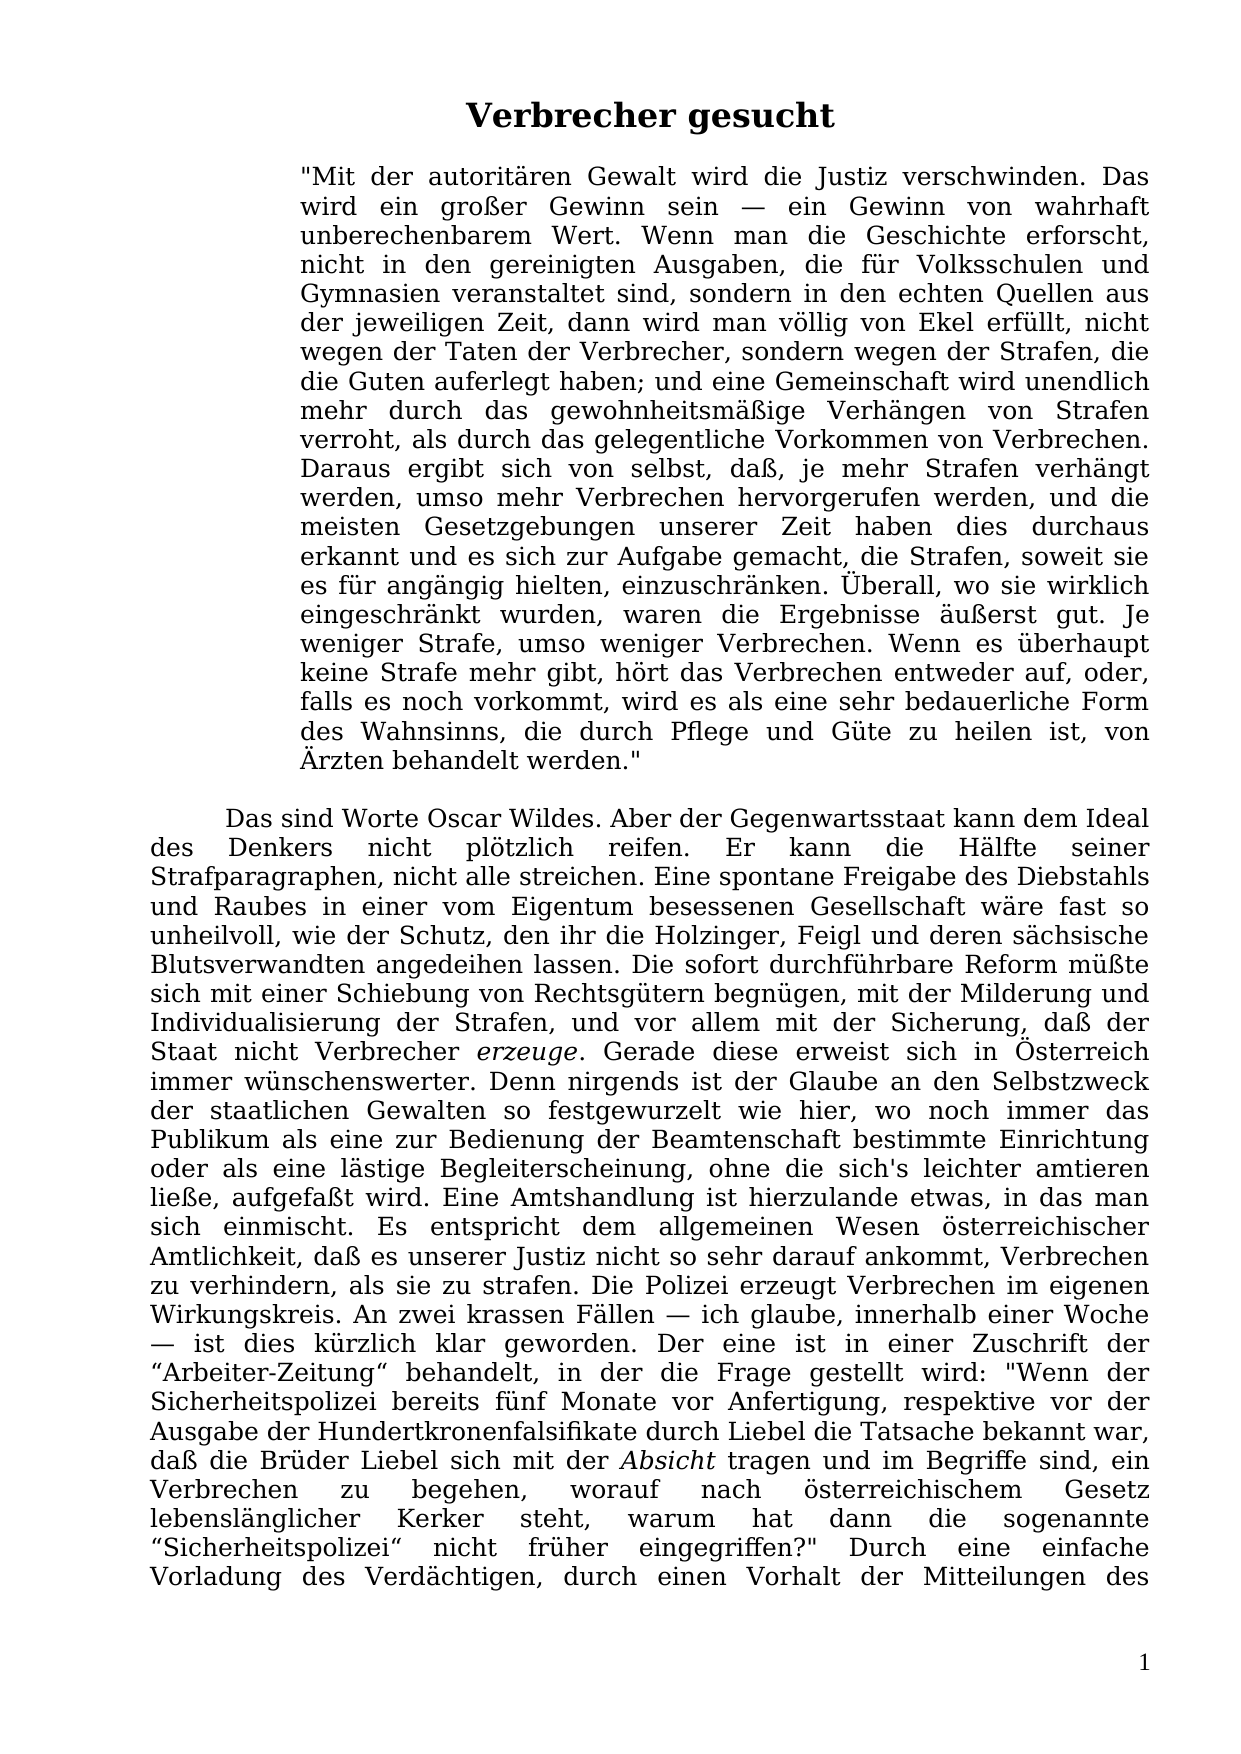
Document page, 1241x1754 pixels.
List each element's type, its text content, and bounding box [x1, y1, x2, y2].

text Das sind Worte Oscar Wildes. Aber der Gegenwartsstaat kann dem Ideal des Denkers nicht plötzlich reifen. Er kann die Hälfte seiner Strafparagraphen, nicht alle streichen. Eine spontane Freigabe des Diebstahls und Raubes in einer vom Eigentum besessenen Gesellschaft wäre fast so unheilvoll, wie der Schutz, den ihr die Holzinger, Feigl und deren sächsische Blutsverwandten angedeihen lassen. Die sofort durchführbare Reform müßte sich mit einer Schiebung von Rechtsgütern begnügen, mit der Milderung und Individualisierung der Strafen, und vor allem mit der Sicherung, daß der Staat nicht Verbrecher erzeuge. Gerade diese erweist sich in Österreich immer wünschenswerter. Denn nirgends ist der Glaube an den Selbstzweck der staatlichen Gewalten so festgewurzelt wie hier, wo noch immer das Publikum als eine zur Bedienung der Beamtenschaft bestimmte Einrichtung oder als eine lästige Begleiterscheinung, ohne die sich's leichter amtieren ließe, aufgefaßt wird. Eine Amtshandlung ist hierzulande etwas, in das man sich einmischt. Es entspricht dem allgemeinen Wesen österreichischer Amtlichkeit, daß es unserer Justiz nicht so sehr darauf ankommt, Verbrechen zu verhindern, als sie zu strafen. Die Polizei erzeugt Verbrechen im eigenen Wirkungskreis. An zwei krassen Fällen — ich glaube, innerhalb einer Woche — ist dies kürzlich klar geworden. Der eine ist in einer Zuschrift der “Arbeiter-Zeitung“ behandelt, in der die Frage gestellt wird: "Wenn der Sicherheitspolizei bereits fünf Monate vor Anfertigung, respektive vor der Ausgabe der Hundertkronenfalsifikate durch Liebel die Tatsache bekannt war, daß die Brüder Liebel sich mit der Absicht tragen und im Begriffe sind, ein Verbrechen zu begehen, worauf nach österreichischem Gesetz lebenslänglicher Kerker steht, warum hat dann die sogenannte “Sicherheitspolizei“ nicht früher eingegriffen?" Durch eine einfache Vorladung des Verdächtigen, durch einen Vorhalt der Mitteilungen des [150, 804, 1151, 1592]
text Verbrecher gesucht [150, 75, 1151, 135]
text "Mit der autoritären Gewalt wird die Justiz verschwinden. Das wird ein großer Gewinn sein — ein Gewinn von wahrhaft unberechenbarem Wert. Wenn man die Geschichte erforscht, nicht in den gereinigten Ausgaben, die für Volksschulen und Gymnasien veranstaltet sind, sondern in den echten Quellen aus der jeweiligen Zeit, dann wird man völlig von Ekel erfüllt, nicht wegen der Taten der Verbrecher, sondern wegen der Strafen, die die Guten auferlegt haben; und eine Gemeinschaft wird unendlich mehr durch das gewohnheitsmäßige Verhängen von Strafen verroht, als durch das gelegentliche Vorkommen von Verbrechen. Daraus ergibt sich von selbst, daß, je mehr Strafen verhängt werden, umso mehr Verbrechen hervorgerufen werden, und die meisten Gesetzgebungen unserer Zeit haben dies durchaus erkannt und es sich zur Aufgabe gemacht, die Strafen, soweit sie es für angängig hielten, einzuschränken. Überall, wo sie wirklich eingeschränkt wurden, waren die Ergebnisse äußerst gut. Je weniger Strafe, umso weniger Verbrechen. Wenn es überhaupt keine Strafe mehr gibt, hört das Verbrechen entweder auf, oder, falls es noch vorkommt, wird es als eine sehr bedauerliche Form des Wahnsinns, die durch Pflege und Güte zu heilen ist, von Ärzten behandelt werden." [300, 135, 1151, 775]
